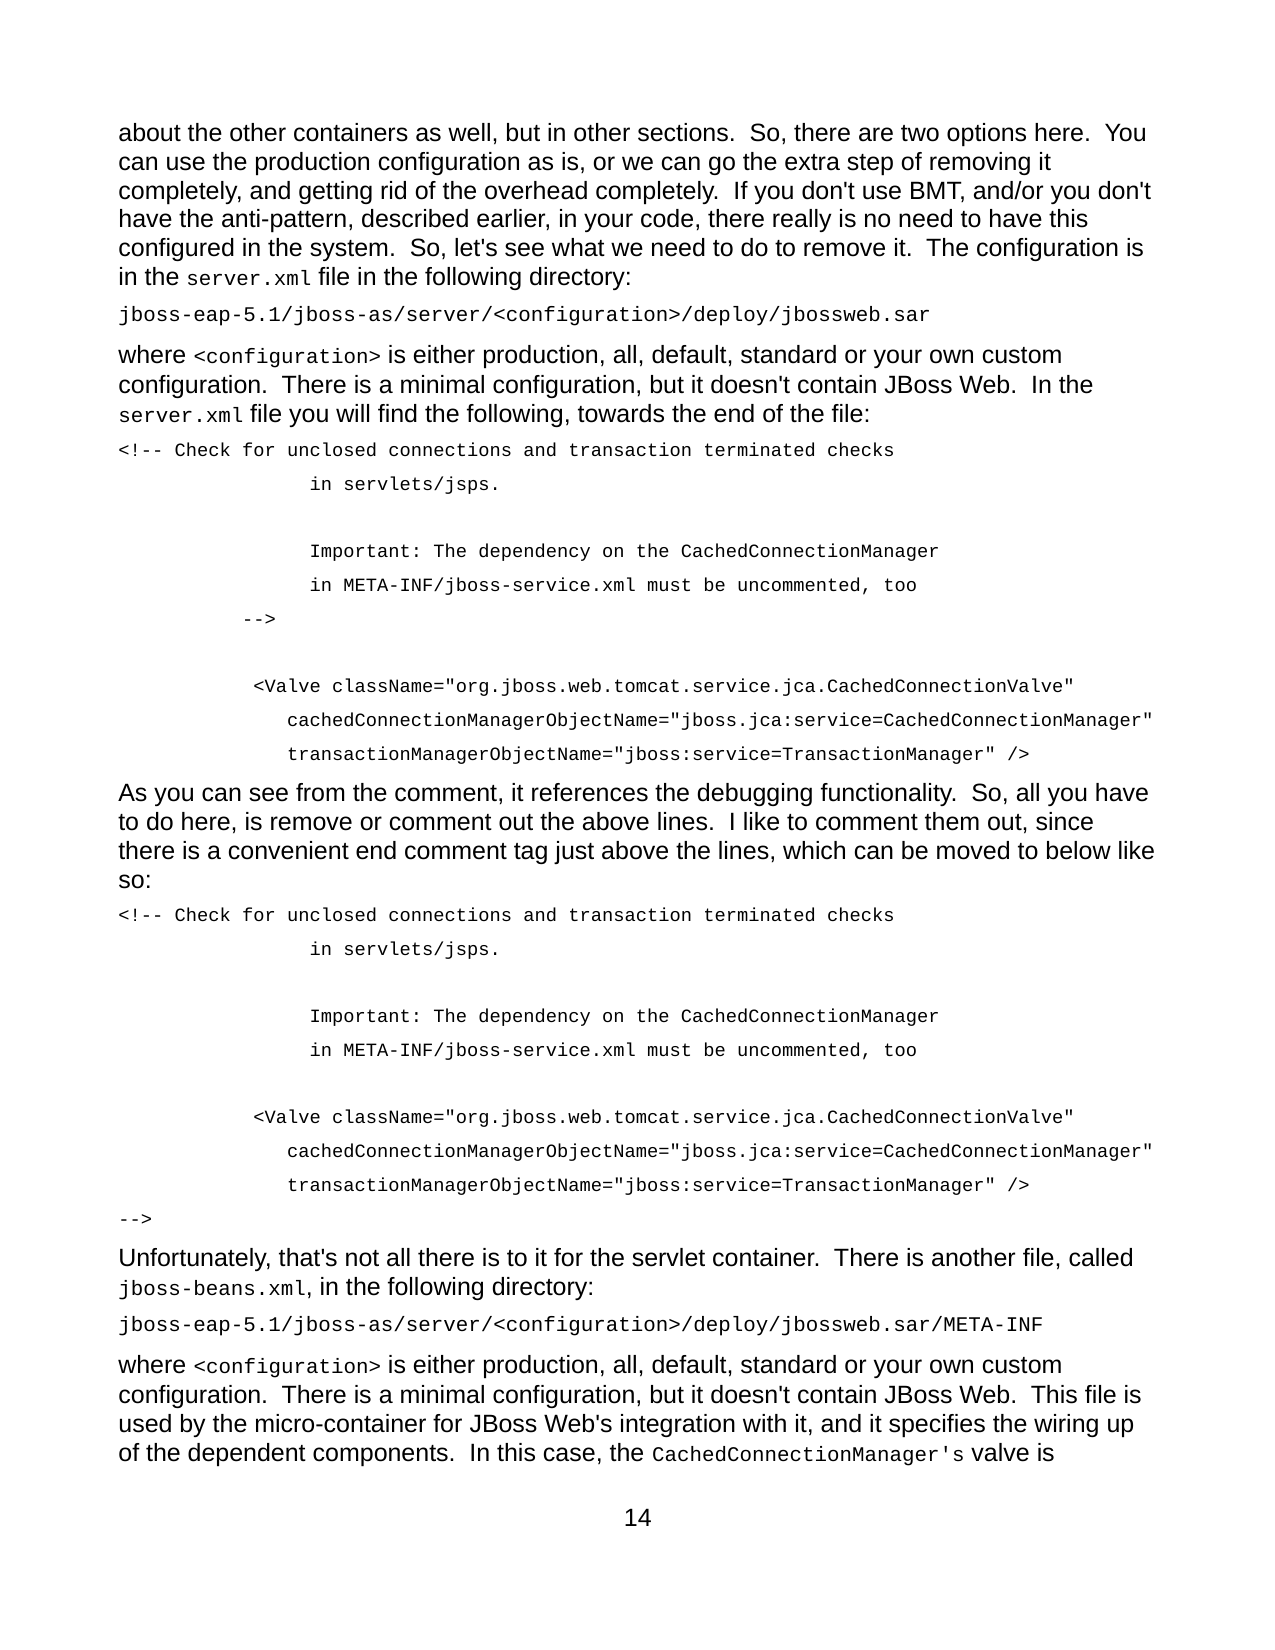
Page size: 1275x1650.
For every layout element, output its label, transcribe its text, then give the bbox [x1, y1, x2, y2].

text As you can see from the comment, it references the debugging functionality. So, all you have to do here, is remove or comment out the above lines. I like to comment them out, since there is a convenient end comment tag just above the lines, which can be moved to below like so: [118, 778, 1157, 893]
text <Valve className="org.jboss.web.tomcat.service.jca.CachedConnectionValve" [118, 677, 1157, 698]
text transactionManagerObjectName="jboss:service=TransactionManager" /> [118, 744, 1157, 766]
text jboss-eap-5.1/jboss-as/server/<configuration>/deploy/jbossweb.sar [118, 304, 1157, 328]
text --> [118, 609, 1157, 631]
text cachedConnectionManagerObjectName="jboss.jca:service=CachedConnectionManager" [118, 711, 1157, 732]
text Unfortunately, that's not all there is to it for the servlet container. There is another file, called jboss-beans.xml, in the following directory: [118, 1243, 1157, 1302]
text in META-INF/jboss-service.xml must be uncommented, too [118, 576, 1157, 597]
text jboss-eap-5.1/jboss-as/server/<configuration>/deploy/jbossweb.sar/META-INF [118, 1314, 1157, 1338]
text in servlets/jsps. [118, 474, 1157, 496]
text cachedConnectionManagerObjectName="jboss.jca:service=CachedConnectionManager" [118, 1142, 1157, 1163]
text <!-- Check for unclosed connections and transaction terminated checks [118, 441, 1157, 462]
text where <configuration> is either production, all, default, standard or your own custom configuration. There is a minimal configuration, but it doesn't contain JBoss Web. In the server.xml file you will find the following, towards the end of the file: [118, 340, 1157, 428]
text Important: The dependency on the CachedConnectionManager [118, 1007, 1157, 1028]
text --> [118, 1209, 1157, 1231]
text <!-- Check for unclosed connections and transaction terminated checks [118, 906, 1157, 927]
text where <configuration> is either production, all, default, standard or your own custom configuration. There is a minimal configuration, but it doesn't contain JBoss Web. This file is used by the micro-container for JBoss Web's integration with it, and it specifies the wiring up of the dependent components. In this case, the CachedConnectionManager's valve is [118, 1350, 1157, 1467]
text Important: The dependency on the CachedConnectionManager [118, 542, 1157, 563]
text transactionManagerObjectName="jboss:service=TransactionManager" /> [118, 1176, 1157, 1197]
text about the other containers as well, but in other sections. So, there are two options here. You can use the production configuration as is, or we can go the extra step of removing it completely, and getting rid of the overhead completely. If you don't use BMT, and/or you don't have the anti-pattern, described earlier, in your code, there really is no need to have this configured in the system. So, let's see what we need to do to remove it. The configuration is in the server.xml file in the following directory: [118, 118, 1157, 292]
text in META-INF/jboss-service.xml must be uncommented, too [118, 1041, 1157, 1062]
text <Valve className="org.jboss.web.tomcat.service.jca.CachedConnectionValve" [118, 1108, 1157, 1129]
text in servlets/jsps. [118, 939, 1157, 961]
